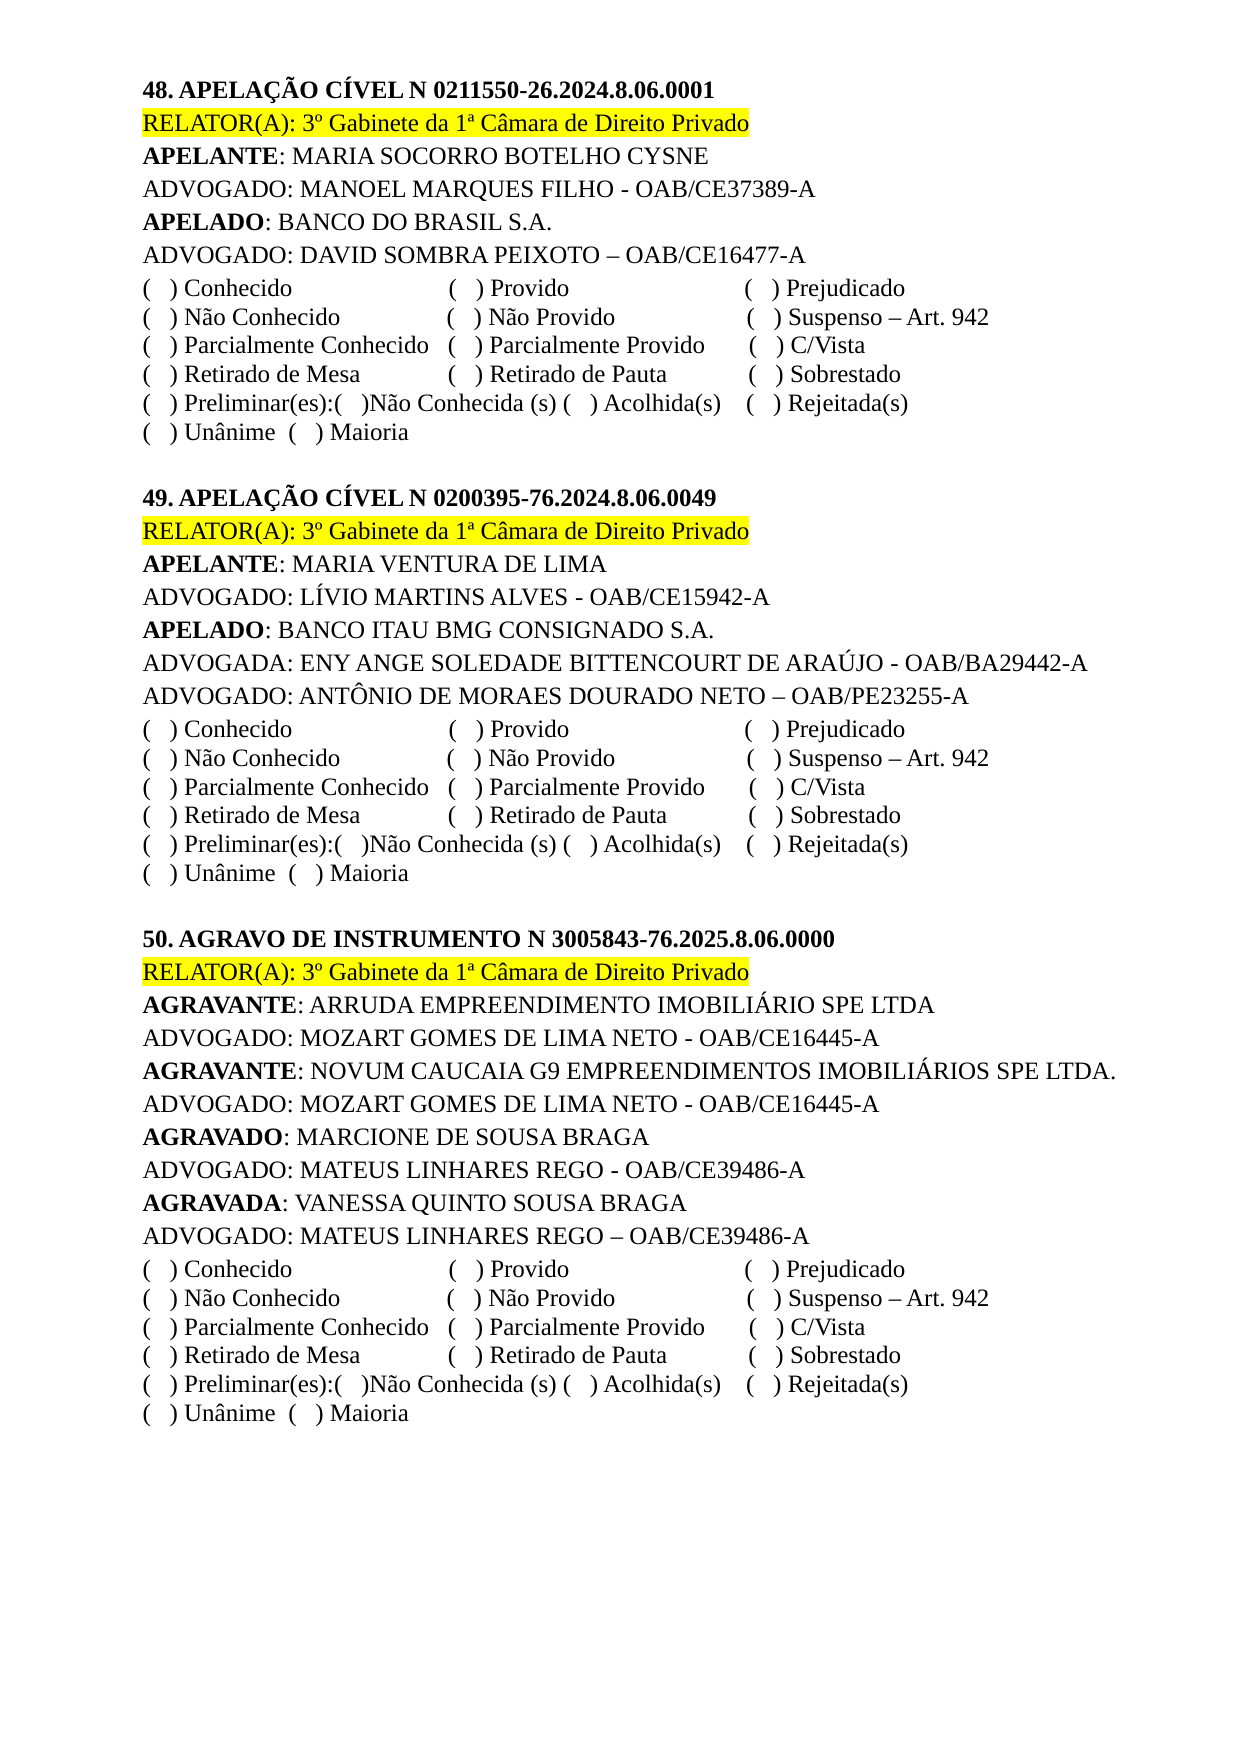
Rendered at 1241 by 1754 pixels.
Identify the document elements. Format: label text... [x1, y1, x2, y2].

text ( ) Retirado de Mesa ( ) Retirado de Pauta ( ) Sobrestado [142, 359, 1158, 388]
text ( ) Retirado de Mesa ( ) Retirado de Pauta ( ) Sobrestado [142, 800, 1158, 829]
text ( ) Não Conhecido ( ) Não Provido ( ) Suspenso – Art. 942 [142, 1283, 1158, 1312]
text ( ) Preliminar(es):( )Não Conhecida (s) ( ) Acolhida(s) ( ) Rejeitada(s) [142, 388, 1158, 417]
text ( ) Conhecido ( ) Provido ( ) Prejudicado [142, 273, 1141, 302]
text 48. APELAÇÃO CÍVEL N 0211550-26.2024.8.06.0001 RELATOR(A): 3º Gabinete da 1ª Câmara de Direito Privado APELANTE: MARIA SOCORRO BOTELHO CYSNE ADVOGADO: MANOEL MARQUES FILHO - OAB/CE37389-A APELADO: BANCO DO BRASIL S.A. ADVOGADO: DAVID SOMBRA PEIXOTO – OAB/CE16477-A [142, 75, 1141, 269]
text ( ) Parcialmente Conhecido ( ) Parcialmente Provido ( ) C/Vista [142, 1312, 1158, 1340]
text ( ) Unânime ( ) Maioria 49. APELAÇÃO CÍVEL N 0200395-76.2024.8.06.0049 RELATOR(A): 3º Gabinete da 1ª Câmara de Direito Privado APELANTE: MARIA VENTURA DE LIMA ADVOGADO: LÍVIO MARTINS ALVES - OAB/CE15942-A APELADO: BANCO ITAU BMG CONSIGNADO S.A. ADVOGADA: ENY ANGE SOLEDADE BITTENCOURT DE ARAÚJO - OAB/BA29442-A ADVOGADO: ANTÔNIO DE MORAES DOURADO NETO – OAB/PE23255-A [142, 417, 1141, 710]
text ( ) Unânime ( ) Maioria [142, 1398, 1141, 1493]
text ( ) Preliminar(es):( )Não Conhecida (s) ( ) Acolhida(s) ( ) Rejeitada(s) [142, 829, 1158, 858]
text ( ) Não Conhecido ( ) Não Provido ( ) Suspenso – Art. 942 [142, 743, 1158, 772]
text ( ) Conhecido ( ) Provido ( ) Prejudicado [142, 1254, 1141, 1283]
text ( ) Unânime ( ) Maioria 50. AGRAVO DE INSTRUMENTO N 3005843-76.2025.8.06.0000 RELATOR(A): 3º Gabinete da 1ª Câmara de Direito Privado AGRAVANTE: ARRUDA EMPREENDIMENTO IMOBILIÁRIO SPE LTDA ADVOGADO: MOZART GOMES DE LIMA NETO - OAB/CE16445-A AGRAVANTE: NOVUM CAUCAIA G9 EMPREENDIMENTOS IMOBILIÁRIOS SPE LTDA. ADVOGADO: MOZART GOMES DE LIMA NETO - OAB/CE16445-A AGRAVADO: MARCIONE DE SOUSA BRAGA ADVOGADO: MATEUS LINHARES REGO - OAB/CE39486-A AGRAVADA: VANESSA QUINTO SOUSA BRAGA ADVOGADO: MATEUS LINHARES REGO – OAB/CE39486-A [142, 858, 1141, 1250]
text ( ) Retirado de Mesa ( ) Retirado de Pauta ( ) Sobrestado [142, 1340, 1158, 1369]
text ( ) Preliminar(es):( )Não Conhecida (s) ( ) Acolhida(s) ( ) Rejeitada(s) [142, 1369, 1158, 1398]
text ( ) Parcialmente Conhecido ( ) Parcialmente Provido ( ) C/Vista [142, 331, 1158, 359]
text ( ) Parcialmente Conhecido ( ) Parcialmente Provido ( ) C/Vista [142, 772, 1158, 800]
text ( ) Não Conhecido ( ) Não Provido ( ) Suspenso – Art. 942 [142, 302, 1158, 331]
text ( ) Conhecido ( ) Provido ( ) Prejudicado [142, 714, 1141, 743]
